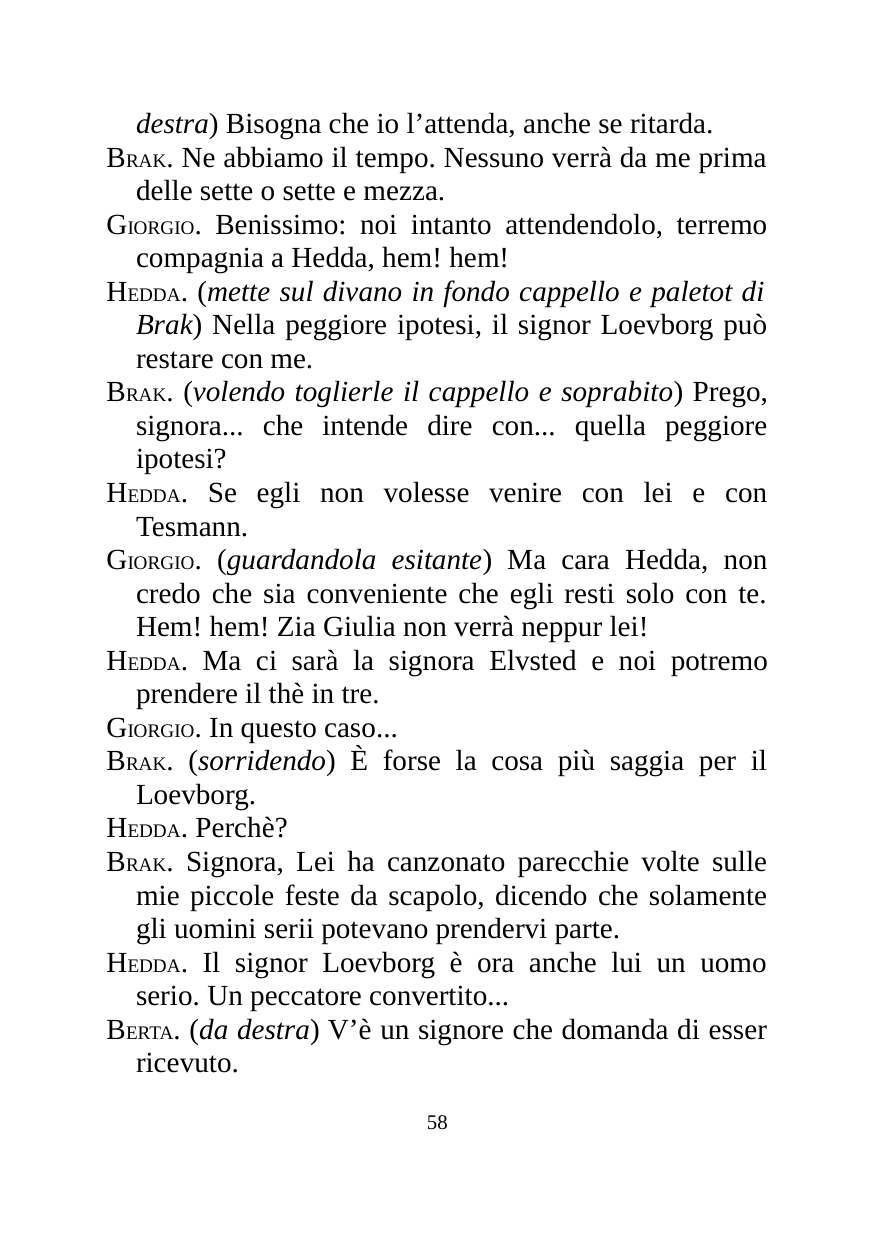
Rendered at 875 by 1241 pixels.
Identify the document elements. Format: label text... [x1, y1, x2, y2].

text Hedda. Se egli non volesse venire con lei e con Tesmann. [106, 475, 768, 542]
text destra) Bisogna che io l’attenda, anche se ritarda. [106, 106, 768, 140]
text Brak. (sorridendo) È forse la cosa più saggia per il Loevborg. [106, 743, 768, 811]
text Brak. Signora, Lei ha canzonato parecchie volte sulle mie piccole feste da scapolo, dicendo che solamente gli uomini serii potevano prendervi parte. [106, 844, 768, 945]
text Hedda. Perchè? [106, 811, 768, 844]
text Hedda. Il signor Loevborg è ora anche lui un uomo serio. Un peccatore convertito... [106, 945, 768, 1012]
text Brak. Ne abbiamo il tempo. Nessuno verrà da me prima delle sette o sette e mezza. [106, 140, 768, 207]
text Brak. (volendo toglierle il cappello e soprabito) Prego, signora... che intende dire con... quella peggiore ipotesi? [106, 374, 768, 475]
text Berta. (da destra) V’è un signore che domanda di esser ricevuto. [106, 1012, 768, 1079]
text Hedda. (mette sul divano in fondo cappello e paletot di Brak) Nella peggiore ipotesi, il signor Loevborg può restare con me. [106, 274, 768, 374]
text Giorgio. In questo caso... [106, 710, 768, 743]
text Giorgio. Benissimo: noi intanto attendendolo, terremo compagnia a Hedda, hem! hem! [106, 207, 768, 274]
text Hedda. Ma ci sarà la signora Elvsted e noi potremo prendere il thè in tre. [106, 643, 768, 710]
text Giorgio. (guardandola esitante) Ma cara Hedda, non credo che sia conveniente che egli resti solo con te. Hem! hem! Zia Giulia non verrà neppur lei! [106, 542, 768, 643]
